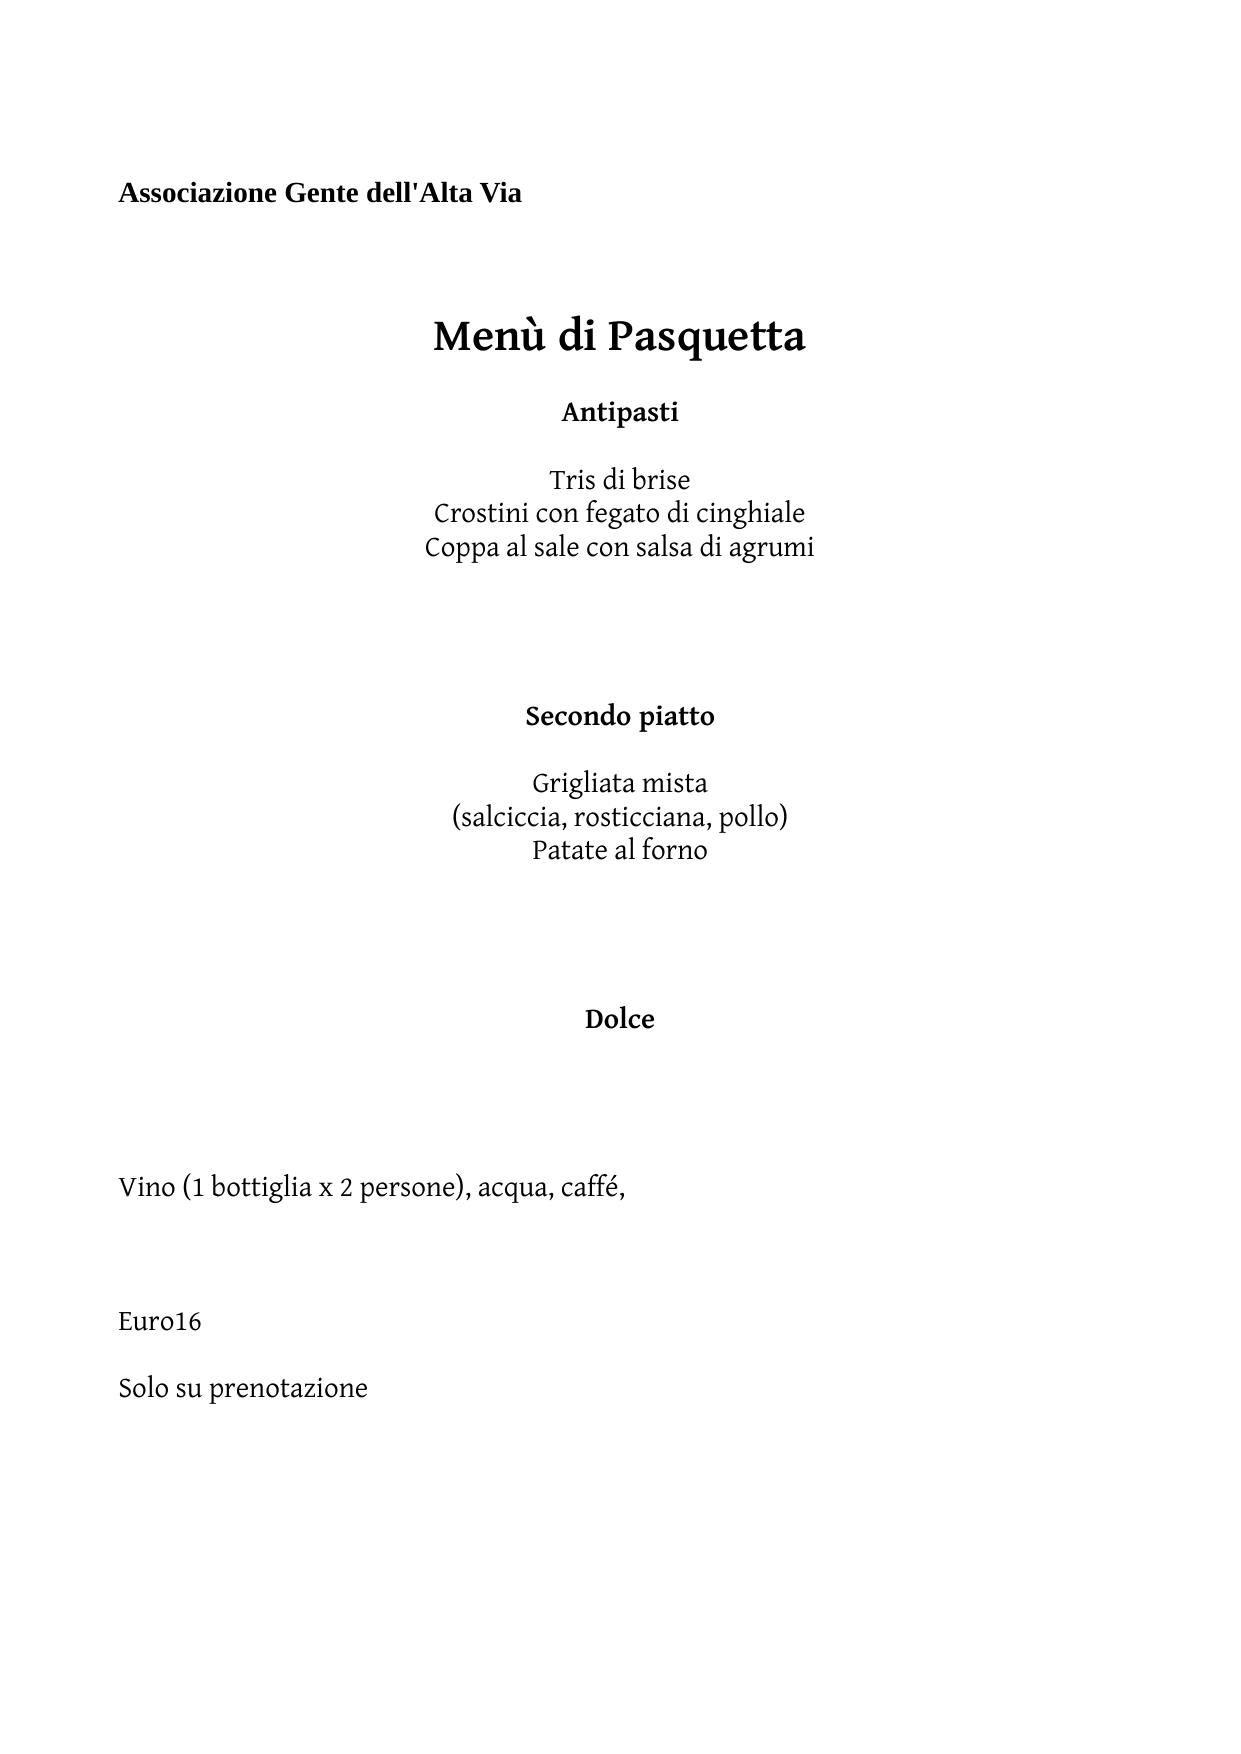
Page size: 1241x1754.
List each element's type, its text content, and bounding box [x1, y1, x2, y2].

text Solo su prenotazione [118, 1372, 1122, 1406]
text Euro16 [118, 1305, 1122, 1339]
text (salciccia, rosticciana, pollo) [118, 801, 1122, 834]
text Associazione Gente dell'Alta Via [118, 176, 1122, 209]
text Vino (1 bottiglia x 2 persone), acqua, caffé, [118, 1171, 1122, 1204]
text Antipasti [118, 396, 1122, 430]
text Patate al forno [118, 834, 1122, 868]
text Secondo piatto [118, 699, 1122, 733]
text Coppa al sale con salsa di agrumi [118, 531, 1122, 565]
text Crostini con fegato di cinghiale [118, 497, 1122, 531]
text Grigliata mista [118, 767, 1122, 801]
text Dolce [118, 1003, 1122, 1036]
text Menù di Pasquetta [118, 310, 1122, 363]
text Tris di brise [118, 464, 1122, 497]
